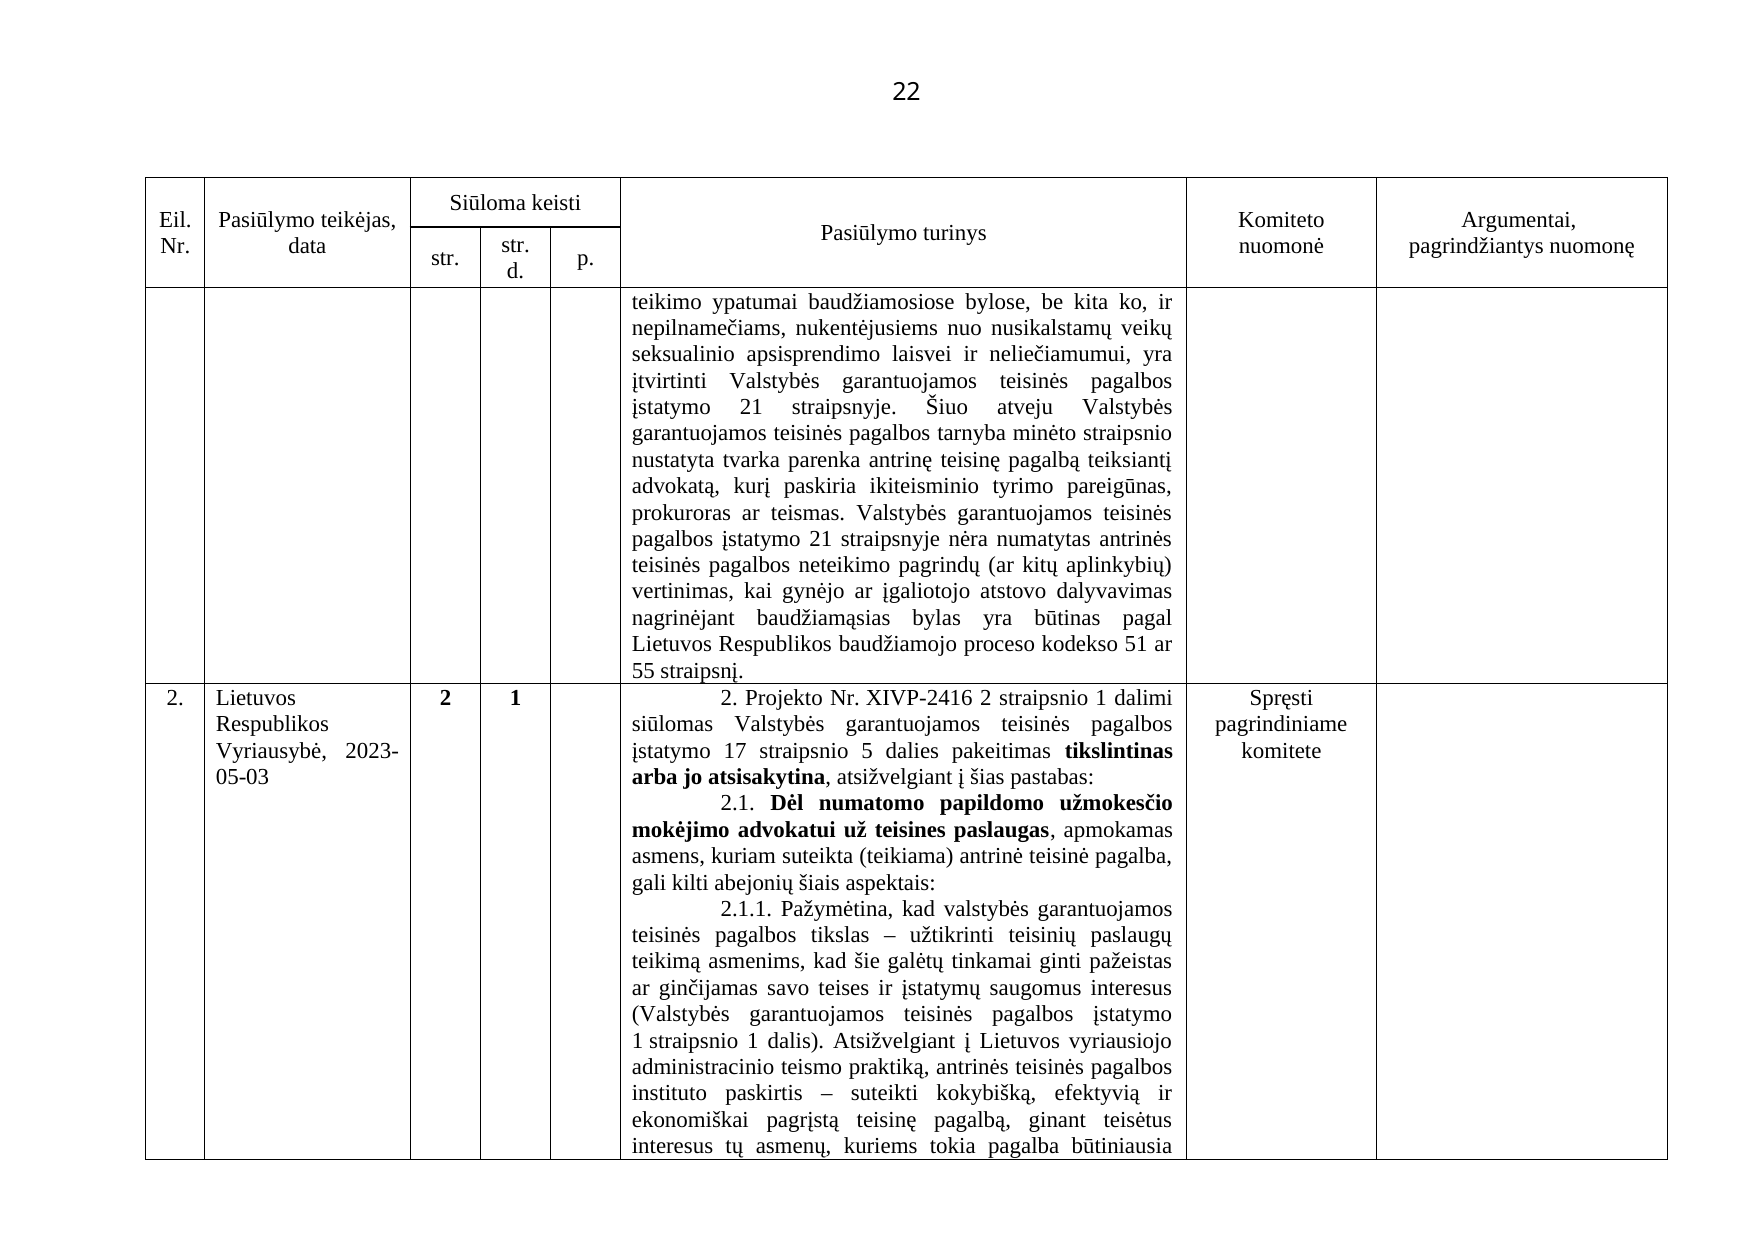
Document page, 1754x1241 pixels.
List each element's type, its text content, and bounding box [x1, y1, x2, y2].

table_header Eil. Nr. [146, 178, 204, 287]
table_cell Lietuvos Respublikos Vyriausybė, 2023-05-03 [205, 684, 410, 1158]
table_cell str. [411, 228, 480, 287]
table_header Pasiūlymo turinys [621, 178, 1186, 287]
table_header Komiteto nuomonė [1187, 178, 1376, 287]
table_cell [411, 288, 480, 683]
table_cell p. [551, 228, 620, 287]
table_header Siūloma keisti [411, 178, 620, 226]
table_cell [205, 288, 410, 683]
table_cell str. d. [481, 228, 550, 287]
table_cell [551, 684, 620, 1158]
table_cell 2. [146, 684, 204, 1158]
table_cell 1 [481, 684, 550, 1158]
table_cell [146, 288, 204, 683]
table_cell [551, 288, 620, 683]
table_cell [1187, 288, 1376, 683]
table_cell [1377, 684, 1667, 1158]
table_cell teikimo ypatumai baudžiamosiose bylose, be kita ko, ir nepilnamečiams, nukentėjusiems nuo nusikalstamų veikų seksualinio apsisprendimo laisvei ir neliečiamumui, yra įtvirtinti Valstybės garantuojamos teisinės pagalbos įstatymo 21 straipsnyje. Šiuo atveju Valstybės garantuojamos teisinės pagalbos tarnyba minėto straipsnio nustatyta tvarka parenka antrinę teisinę pagalbą teiksiantį advokatą, kurį paskiria ikiteisminio tyrimo pareigūnas, prokuroras ar teismas. Valstybės garantuojamos teisinės pagalbos įstatymo 21 straipsnyje nėra numatytas antrinės teisinės pagalbos neteikimo pagrindų (ar kitų aplinkybių) vertinimas, kai gynėjo ar įgaliotojo atstovo dalyvavimas nagrinėjant baudžiamąsias bylas yra būtinas pagal Lietuvos Respublikos baudžiamojo proceso kodekso 51 ar 55 straipsnį. [621, 288, 1186, 683]
table_header Argumentai, pagrindžiantys nuomonę [1377, 178, 1667, 287]
table_cell 2. Projekto Nr. XIVP-2416 2 straipsnio 1 dalimi siūlomas Valstybės garantuojamos teisinės pagalbos įstatymo 17 straipsnio 5 dalies pakeitimas tikslintinas arba jo atsisakytina, atsižvelgiant į šias pastabas: 2.1. Dėl numatomo papildomo užmokesčio mokėjimo advokatui už teisines paslaugas, apmokamas asmens, kuriam suteikta (teikiama) antrinė teisinė pagalba, gali kilti abejonių šiais aspektais: 2.1.1. Pažymėtina, kad valstybės garantuojamos teisinės pagalbos tikslas – užtikrinti teisinių paslaugų teikimą asmenims, kad šie galėtų tinkamai ginti pažeistas ar ginčijamas savo teises ir įstatymų saugomus interesus (Valstybės garantuojamos teisinės pagalbos įstatymo 1 straipsnio 1 dalis). Atsižvelgiant į Lietuvos vyriausiojo administracinio teismo praktiką, antrinės teisinės pagalbos instituto paskirtis – suteikti kokybišką, efektyvią ir ekonomiškai pagrįstą teisinę pagalbą, ginant teisėtus interesus tų asmenų, kuriems tokia pagalba būtiniausia [621, 684, 1186, 1158]
table_cell Spręsti pagrindiniame komitete [1187, 684, 1376, 1158]
table_header Pasiūlymo teikėjas, data [205, 178, 410, 287]
table_cell 2 [411, 684, 480, 1158]
table_cell [481, 288, 550, 683]
table_cell [1377, 288, 1667, 683]
